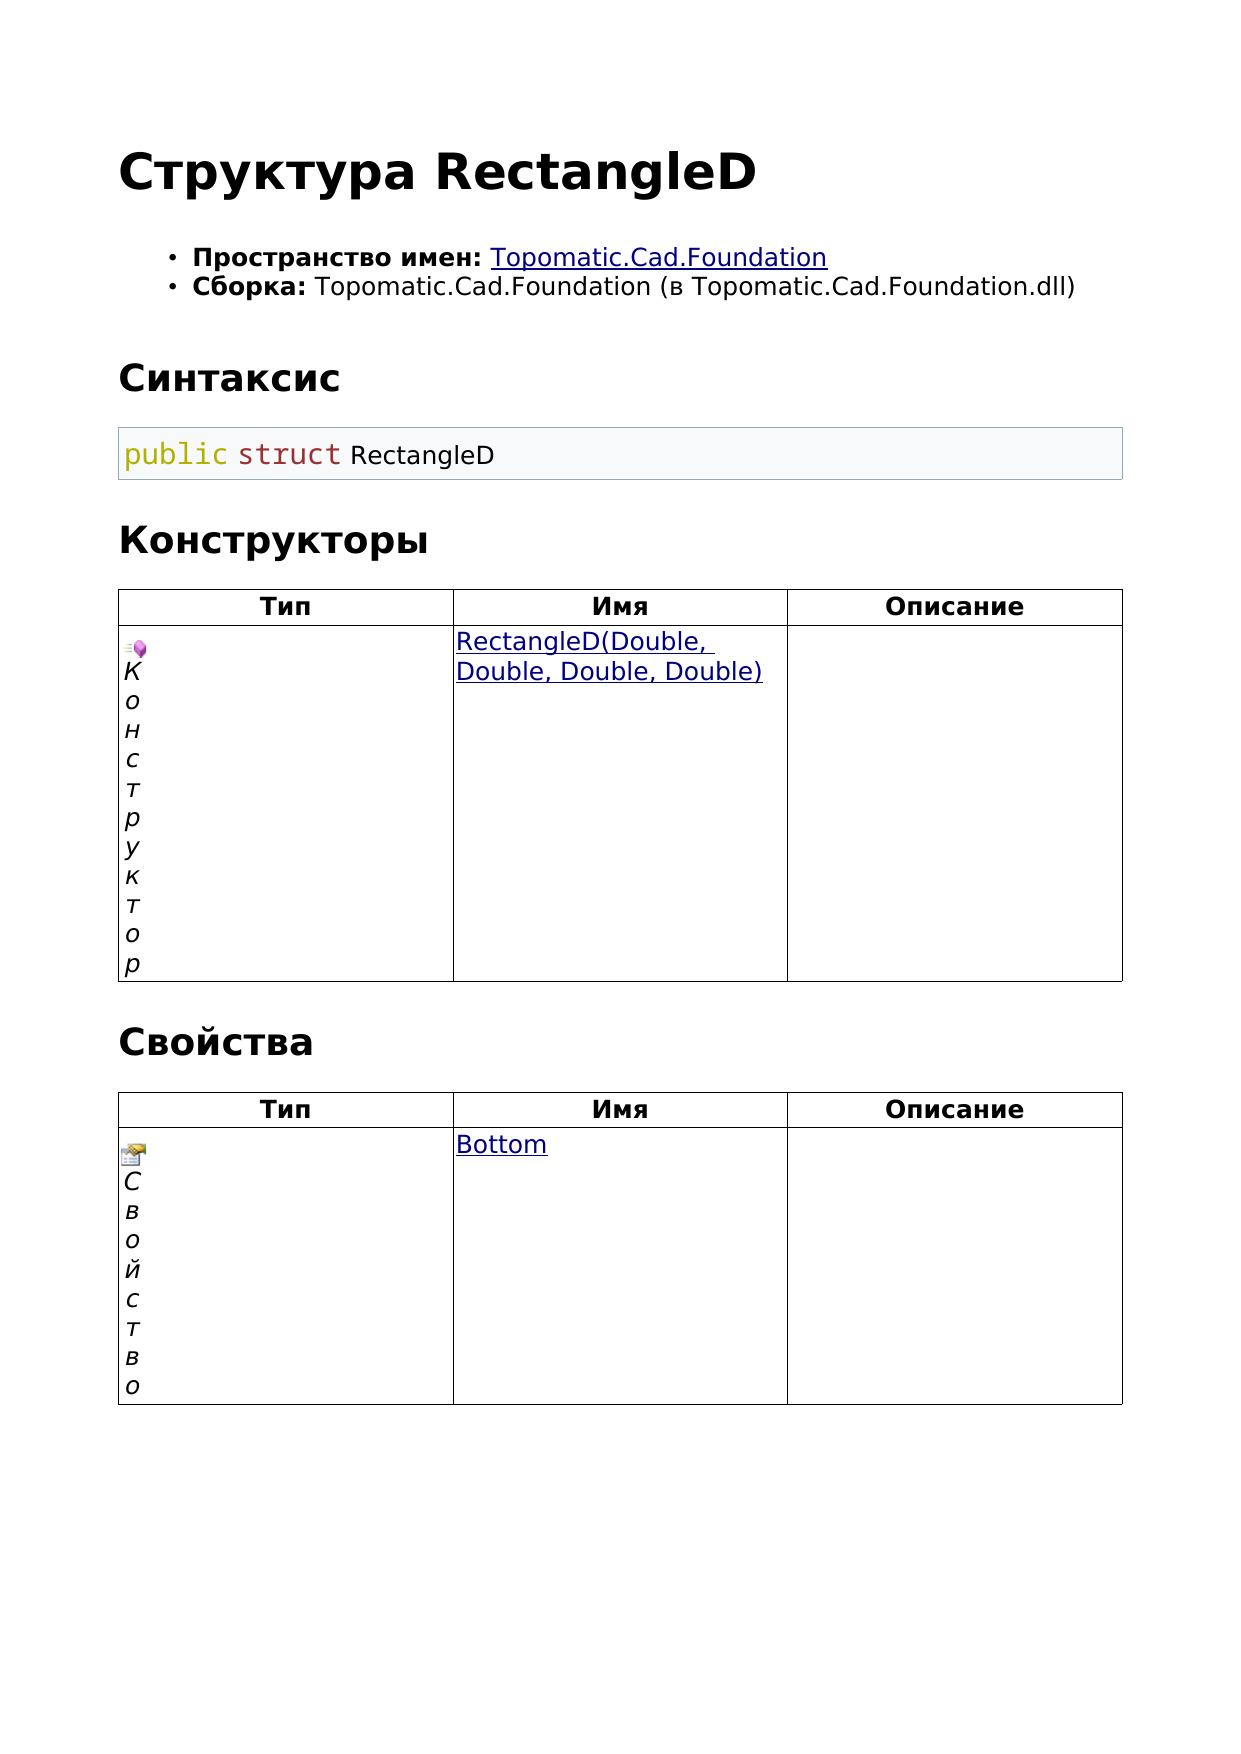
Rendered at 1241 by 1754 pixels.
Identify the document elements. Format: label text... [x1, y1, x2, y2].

table_header public struct RectangleD [119, 428, 1122, 478]
table_header Тип [119, 1093, 453, 1127]
table_header Тип [119, 590, 453, 624]
table_header Описание [788, 1093, 1122, 1127]
table_cell Bottom [454, 1128, 787, 1404]
table_cell [788, 1128, 1122, 1404]
list Пространство имен: Topomatic.Cad.Foundation [177, 243, 1122, 272]
subtitle Свойства [118, 1021, 1122, 1064]
list Сборка: Topomatic.Cad.Foundation (в Topomatic.Cad.Foundation.dll) [177, 272, 1122, 302]
table_cell [119, 626, 453, 981]
picture [121, 640, 147, 658]
subtitle Структура RectangleD [118, 143, 1122, 201]
table_cell RectangleD(Double, Double, Double, Double) [454, 626, 787, 981]
subtitle Синтаксис [118, 356, 1122, 400]
picture [121, 1142, 147, 1168]
table_header Имя [454, 590, 787, 624]
table_header Описание [788, 590, 1122, 624]
subtitle Конструкторы [118, 518, 1122, 562]
table_header Имя [454, 1093, 787, 1127]
table_cell [119, 1128, 453, 1404]
table_cell [788, 626, 1122, 981]
